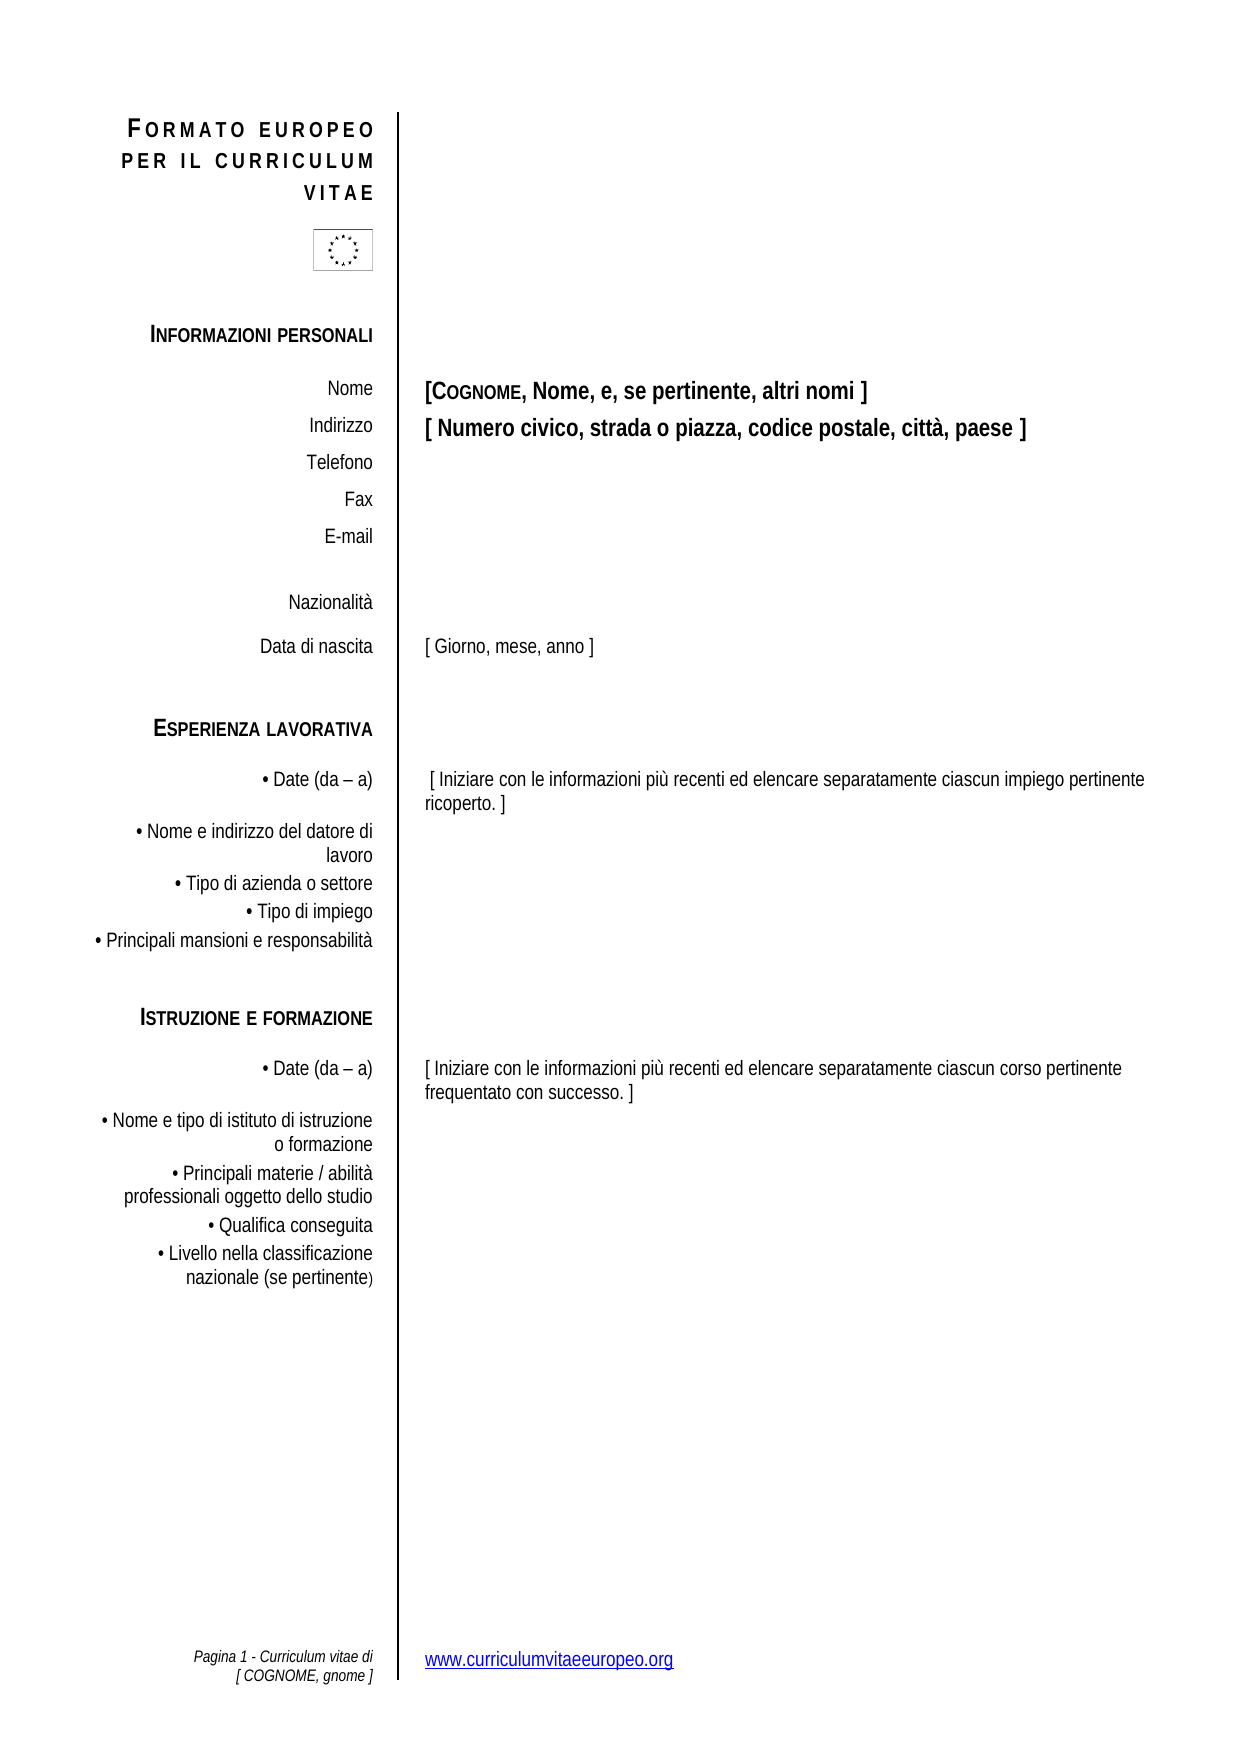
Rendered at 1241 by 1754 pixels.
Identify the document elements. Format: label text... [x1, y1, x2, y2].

table_cell [384, 926, 397, 954]
table_cell Fax [78, 483, 384, 519]
table_cell [384, 1106, 397, 1158]
table_header • Date (da – a) [78, 765, 384, 817]
table_header [414, 588, 1167, 616]
table_cell [399, 445, 413, 482]
table_header [399, 371, 413, 408]
table_header [399, 1054, 413, 1106]
table_cell [414, 1158, 1167, 1210]
table_header [384, 1054, 397, 1106]
table_header [399, 632, 413, 660]
table_cell [414, 1239, 1167, 1291]
table_header [384, 632, 397, 660]
table_header [384, 765, 397, 817]
table_cell E-mail [78, 519, 384, 556]
table_cell [414, 1210, 1167, 1238]
table_cell [399, 519, 413, 556]
table_cell [384, 409, 397, 445]
table_cell [384, 1210, 397, 1238]
table_cell [414, 1106, 1167, 1158]
table_cell [384, 817, 397, 869]
table_cell [384, 1239, 397, 1291]
table_cell • Qualifica conseguita [78, 1210, 384, 1238]
table_cell [399, 898, 413, 926]
table_cell [384, 1158, 397, 1210]
table_cell [399, 869, 413, 897]
table_cell [384, 483, 397, 519]
table_header [384, 588, 397, 616]
table_cell [399, 817, 413, 869]
table_cell • Principali mansioni e responsabilità [78, 926, 384, 954]
picture [313, 229, 373, 271]
table_cell [414, 519, 1167, 556]
table_cell • Principali materie / abilità professionali oggetto dello studio [78, 1158, 384, 1210]
table_header Data di nascita [78, 632, 384, 660]
table_cell [399, 926, 413, 954]
table_header Esperienza lavorativa [78, 713, 384, 741]
table_cell [384, 869, 397, 897]
table_cell [399, 1239, 413, 1291]
table_cell • Nome e tipo di istituto di istruzione o formazione [78, 1106, 384, 1158]
table_cell • Nome e indirizzo del datore di lavoro [78, 817, 384, 869]
table_cell • Tipo di impiego [78, 898, 384, 926]
table_header [384, 371, 397, 408]
table_cell [ Numero civico, strada o piazza, codice postale, città, paese ] [414, 409, 1167, 445]
table_cell [399, 1106, 413, 1158]
table_cell [399, 1210, 413, 1238]
table_cell [399, 483, 413, 519]
table_header [ Iniziare con le informazioni più recenti ed elencare separatamente ciascun impiego pertinente ricoperto. ] [414, 765, 1167, 817]
table_header Nazionalità [78, 588, 384, 616]
table_cell • Tipo di azienda o settore [78, 869, 384, 897]
table_cell Indirizzo [78, 409, 384, 445]
table_header Istruzione e formazione [78, 1002, 384, 1030]
table_header Informazioni personali [78, 319, 384, 347]
table_cell [414, 445, 1167, 482]
table_header [ Giorno, mese, anno ] [414, 632, 1167, 660]
table_header [399, 765, 413, 817]
table_cell [384, 519, 397, 556]
table_cell [414, 869, 1167, 897]
table_header Nome [78, 371, 384, 408]
table_cell [384, 898, 397, 926]
table_header [399, 588, 413, 616]
table_cell [414, 898, 1167, 926]
table_header • Date (da – a) [78, 1054, 384, 1106]
table_cell [414, 817, 1167, 869]
table_cell [399, 409, 413, 445]
table_cell Telefono [78, 445, 384, 482]
table_cell [414, 926, 1167, 954]
table_header [ Iniziare con le informazioni più recenti ed elencare separatamente ciascun corso pertinente frequentato con successo. ] [414, 1054, 1167, 1106]
table_header Formato europeo per il curriculum vitae [78, 113, 384, 272]
table_header [Cognome, Nome, e, se pertinente, altri nomi ] [414, 371, 1167, 408]
table_cell [414, 483, 1167, 519]
table_cell • Livello nella classificazione nazionale (se pertinente) [78, 1239, 384, 1291]
table_cell [384, 445, 397, 482]
table_cell [399, 1158, 413, 1210]
